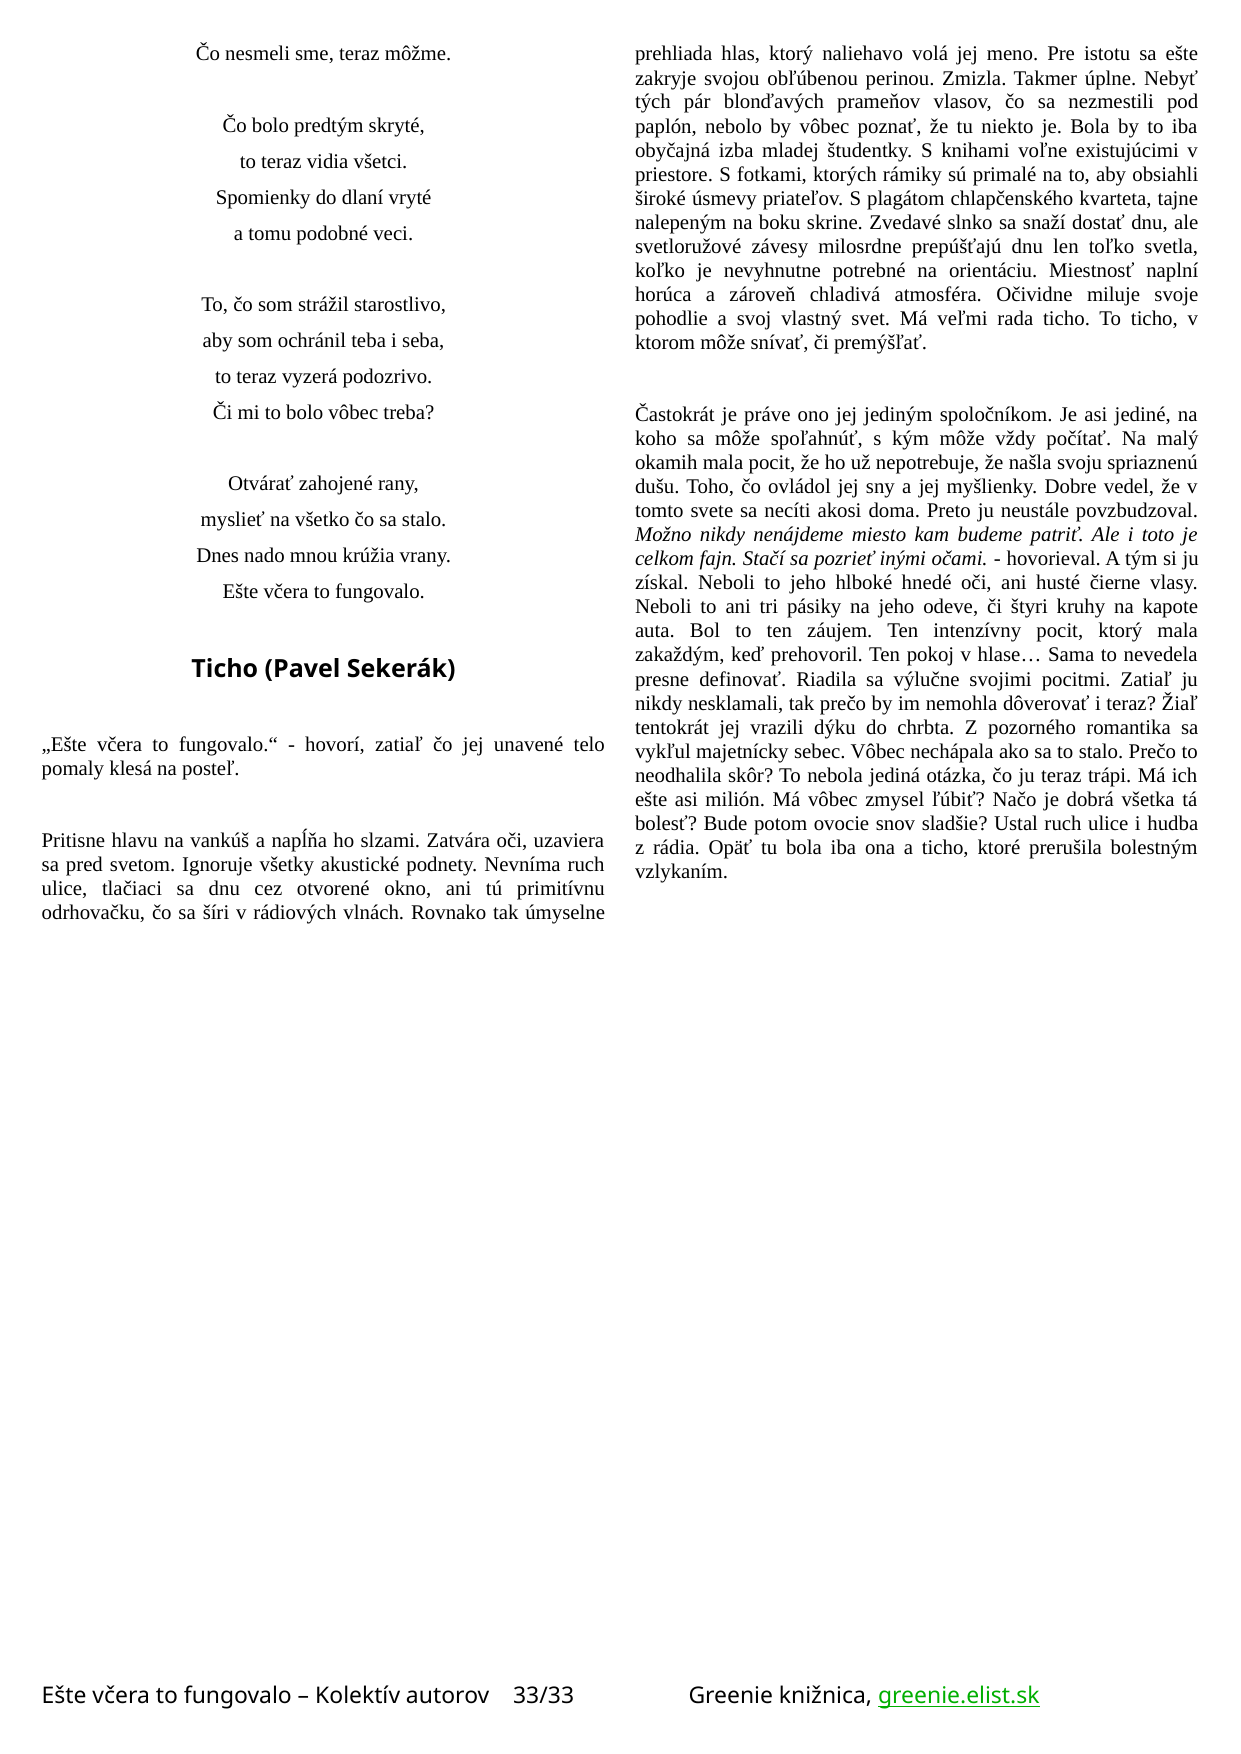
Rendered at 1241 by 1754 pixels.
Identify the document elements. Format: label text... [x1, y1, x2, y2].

subtitle Ticho (Pavel Sekerák) [41, 651, 605, 684]
text Čo bolo predtým skryté, [41, 113, 605, 137]
text Čo nesmeli sme, teraz môžme. [41, 41, 605, 65]
text Dnes nado mnou krúžia vrany. [41, 543, 605, 567]
text Častokrát je práve ono jej jediným spoločníkom. Je asi jediné, na koho sa môže spoľahnúť, s kým môže vždy počítať. Na malý okamih mala pocit, že ho už nepotrebuje, že našla svoju spriaznenú dušu. Toho, čo ovládol jej sny a jej myšlienky. Dobre vedel, že v tomto svete sa necíti akosi doma. Preto ju neustále povzbudzoval. Možno nikdy nenájdeme miesto kam budeme patriť. Ale i toto je celkom fajn. Stačí sa pozrieť inými očami. - hovorieval. A tým si ju získal. Neboli to jeho hlboké hnedé oči, ani husté čierne vlasy. Neboli to ani tri pásiky na jeho odeve, či štyri kruhy na kapote auta. Bol to ten záujem. Ten intenzívny pocit, ktorý mala zakaždým, keď prehovoril. Ten pokoj v hlase… Sama to nevedela presne definovať. Riadila sa výlučne svojimi pocitmi. Zatiaľ ju nikdy nesklamali, tak prečo by im nemohla dôverovať i teraz? Žiaľ tentokrát jej vrazili dýku do chrbta. Z pozorného romantika sa vykľul majetnícky sebec. Vôbec nechápala ako sa to stalo. Prečo to neodhalila skôr? To nebola jediná otázka, čo ju teraz trápi. Má ich ešte asi milión. Má vôbec zmysel ľúbiť? Načo je dobrá všetka tá bolesť? Bude potom ovocie snov sladšie? Ustal ruch ulice i hudba z rádia. Opäť tu bola iba ona a ticho, ktoré prerušila bolestným vzlykaním. [635, 402, 1199, 883]
text To, čo som strážil starostlivo, [41, 292, 605, 316]
text to teraz vidia všetci. [41, 149, 605, 173]
text Pritisne hlavu na vankúš a napĺňa ho slzami. Zatvára oči, uzaviera sa pred svetom. Ignoruje všetky akustické podnety. Nevníma ruch ulice, tlačiaci sa dnu cez otvorené okno, ani tú primitívnu odrhovačku, čo sa šíri v rádiových vlnách. Rovnako tak úmyselne [41, 828, 605, 924]
text prehliada hlas, ktorý naliehavo volá jej meno. Pre istotu sa ešte zakryje svojou obľúbenou perinou. Zmizla. Takmer úplne. Nebyť tých pár blonďavých prameňov vlasov, čo sa nezmestili pod paplón, nebolo by vôbec poznať, že tu niekto je. Bola by to iba obyčajná izba mladej študentky. S knihami voľne existujúcimi v priestore. S fotkami, ktorých rámiky sú primalé na to, aby obsiahli široké úsmevy priateľov. S plagátom chlapčenského kvarteta, tajne nalepeným na boku skrine. Zvedavé slnko sa snaží dostať dnu, ale svetloružové závesy milosrdne prepúšťajú dnu len toľko svetla, koľko je nevyhnutne potrebné na orientáciu. Miestnosť naplní horúca a zároveň chladivá atmosféra. Očividne miluje svoje pohodlie a svoj vlastný svet. Má veľmi rada ticho. To ticho, v ktorom môže snívať, či premýšľať. [635, 41, 1199, 354]
text Ešte včera to fungovalo. [41, 579, 605, 603]
text myslieť na všetko čo sa stalo. [41, 507, 605, 531]
text Otvárať zahojené rany, [41, 471, 605, 495]
text aby som ochránil teba i seba, [41, 328, 605, 352]
text Spomienky do dlaní vryté [41, 185, 605, 209]
text „Ešte včera to fungovalo.“ - hovorí, zatiaľ čo jej unavené telo pomaly klesá na posteľ. [41, 732, 605, 780]
text a tomu podobné veci. [41, 221, 605, 244]
text to teraz vyzerá podozrivo. [41, 364, 605, 388]
text Či mi to bolo vôbec treba? [41, 400, 605, 424]
